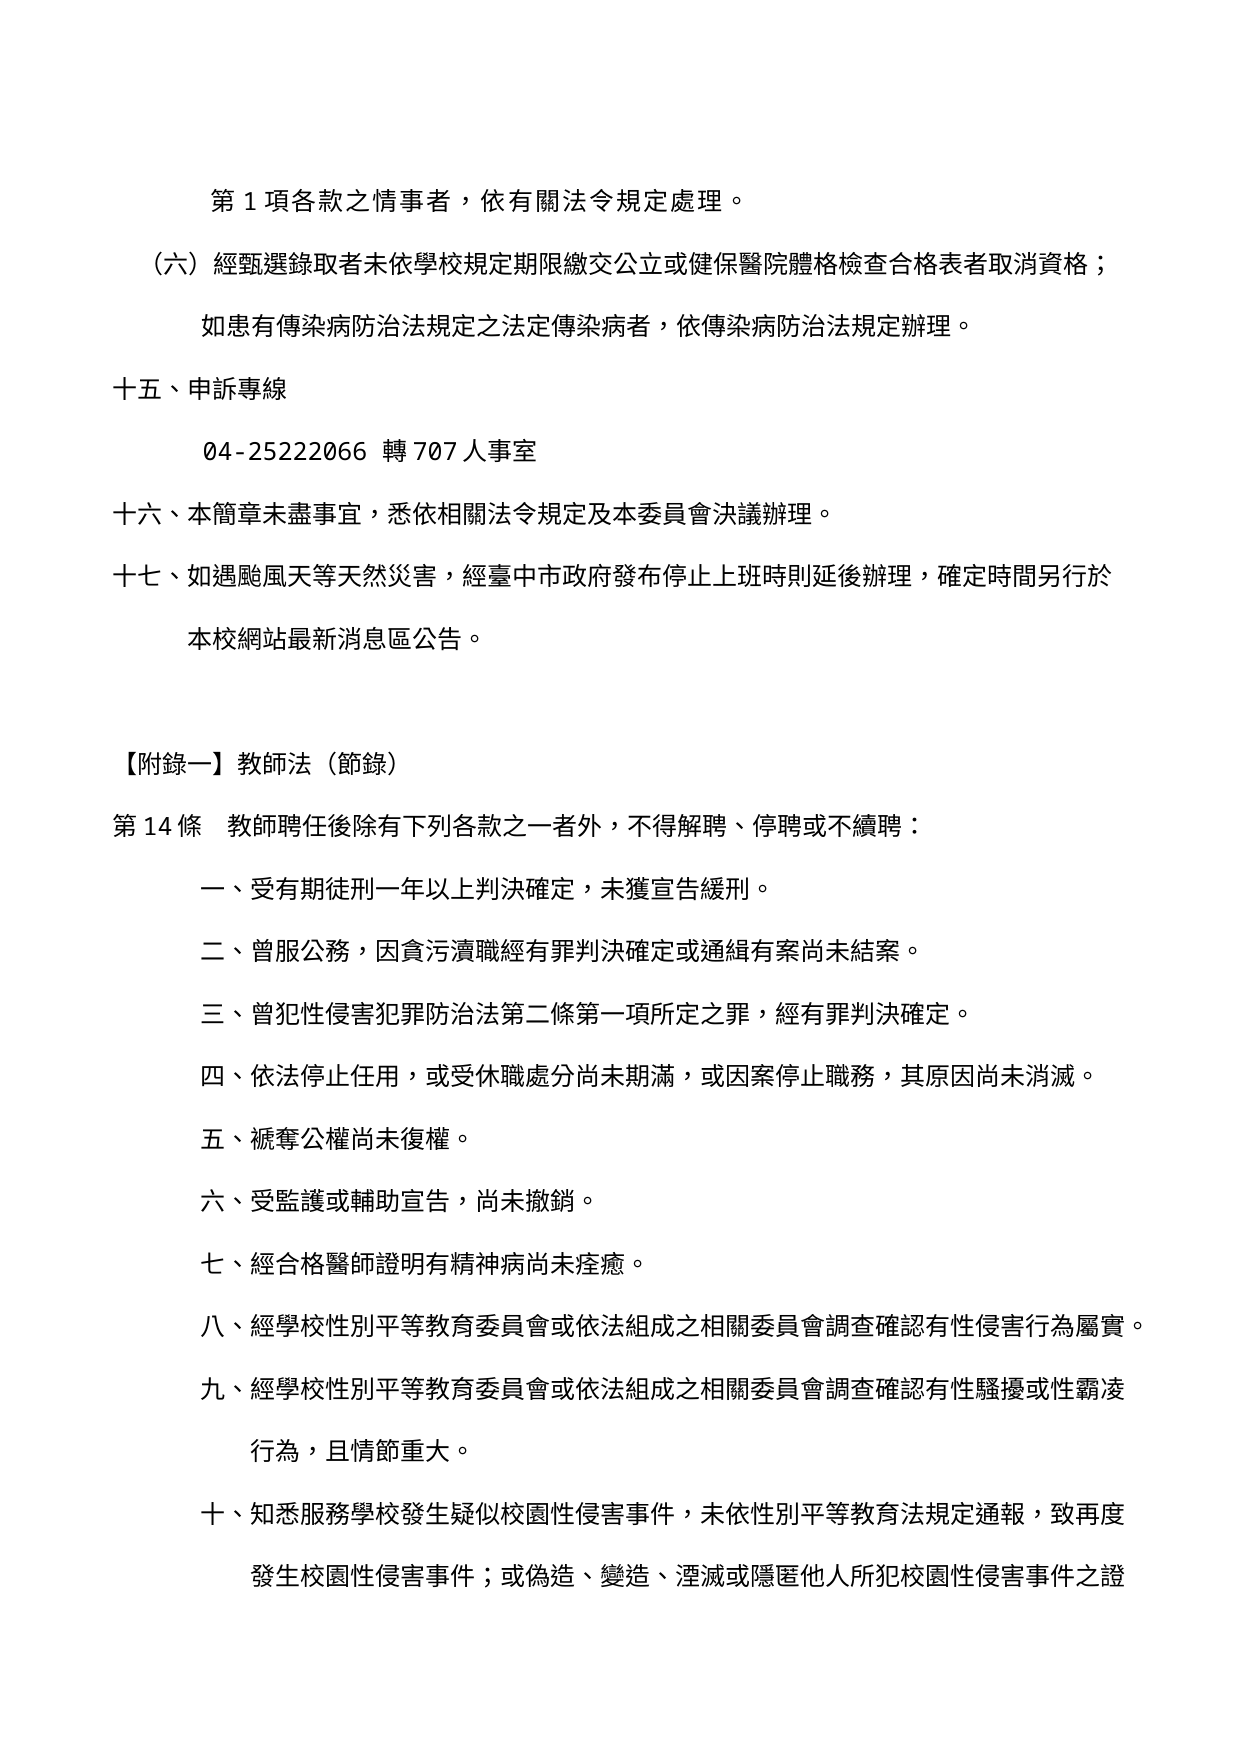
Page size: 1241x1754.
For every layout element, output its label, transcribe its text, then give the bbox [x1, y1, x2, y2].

text 十七、如遇颱風天等天然災害，經臺中市政府發布停止上班時則延後辦理，確定時間另行於本校網站最新消息區公告。 [112, 533, 1128, 658]
text 六、受監護或輔助宣告，尚未撤銷。 [112, 1158, 1128, 1221]
text 五、褫奪公權尚未復權。 [112, 1096, 1128, 1158]
text （六）經甄選錄取者未依學校規定期限繳交公立或健保醫院體格檢查合格表者取消資格；如患有傳染病防治法規定之法定傳染病者，依傳染病防治法規定辦理。 [139, 221, 1128, 346]
text 【附錄一】教師法（節錄） [112, 721, 1128, 783]
text 八、經學校性別平等教育委員會或依法組成之相關委員會調查確認有性侵害行為屬實。 [200, 1283, 1128, 1346]
text 十五、申訴專線 [112, 346, 1128, 408]
text 發生校園性侵害事件；或偽造、變造、湮滅或隱匿他人所犯校園性侵害事件之證 [250, 1533, 1128, 1596]
text 04-25222066 轉707人事室 [112, 408, 1128, 471]
text 九、經學校性別平等教育委員會或依法組成之相關委員會調查確認有性騷擾或性霸凌行為，且情節重大。 [200, 1346, 1128, 1471]
text 第14條 教師聘任後除有下列各款之一者外，不得解聘、停聘或不續聘： [112, 783, 1128, 846]
text 十、知悉服務學校發生疑似校園性侵害事件，未依性別平等教育法規定通報，致再度 [137, 1471, 1128, 1533]
text 四、依法停止任用，或受休職處分尚未期滿，或因案停止職務，其原因尚未消滅。 [112, 1033, 1128, 1096]
text 第1項各款之情事者，依有關法令規定處理。 [135, 158, 1128, 221]
text 十六、本簡章未盡事宜，悉依相關法令規定及本委員會決議辦理。 [112, 471, 1128, 533]
text 二、曾服公務，因貪污瀆職經有罪判決確定或通緝有案尚未結案。 [112, 908, 1128, 971]
text 三、曾犯性侵害犯罪防治法第二條第一項所定之罪，經有罪判決確定。 [112, 971, 1128, 1033]
text 七、經合格醫師證明有精神病尚未痊癒。 [112, 1221, 1128, 1283]
text 一、受有期徒刑一年以上判決確定，未獲宣告緩刑。 [112, 846, 1128, 908]
